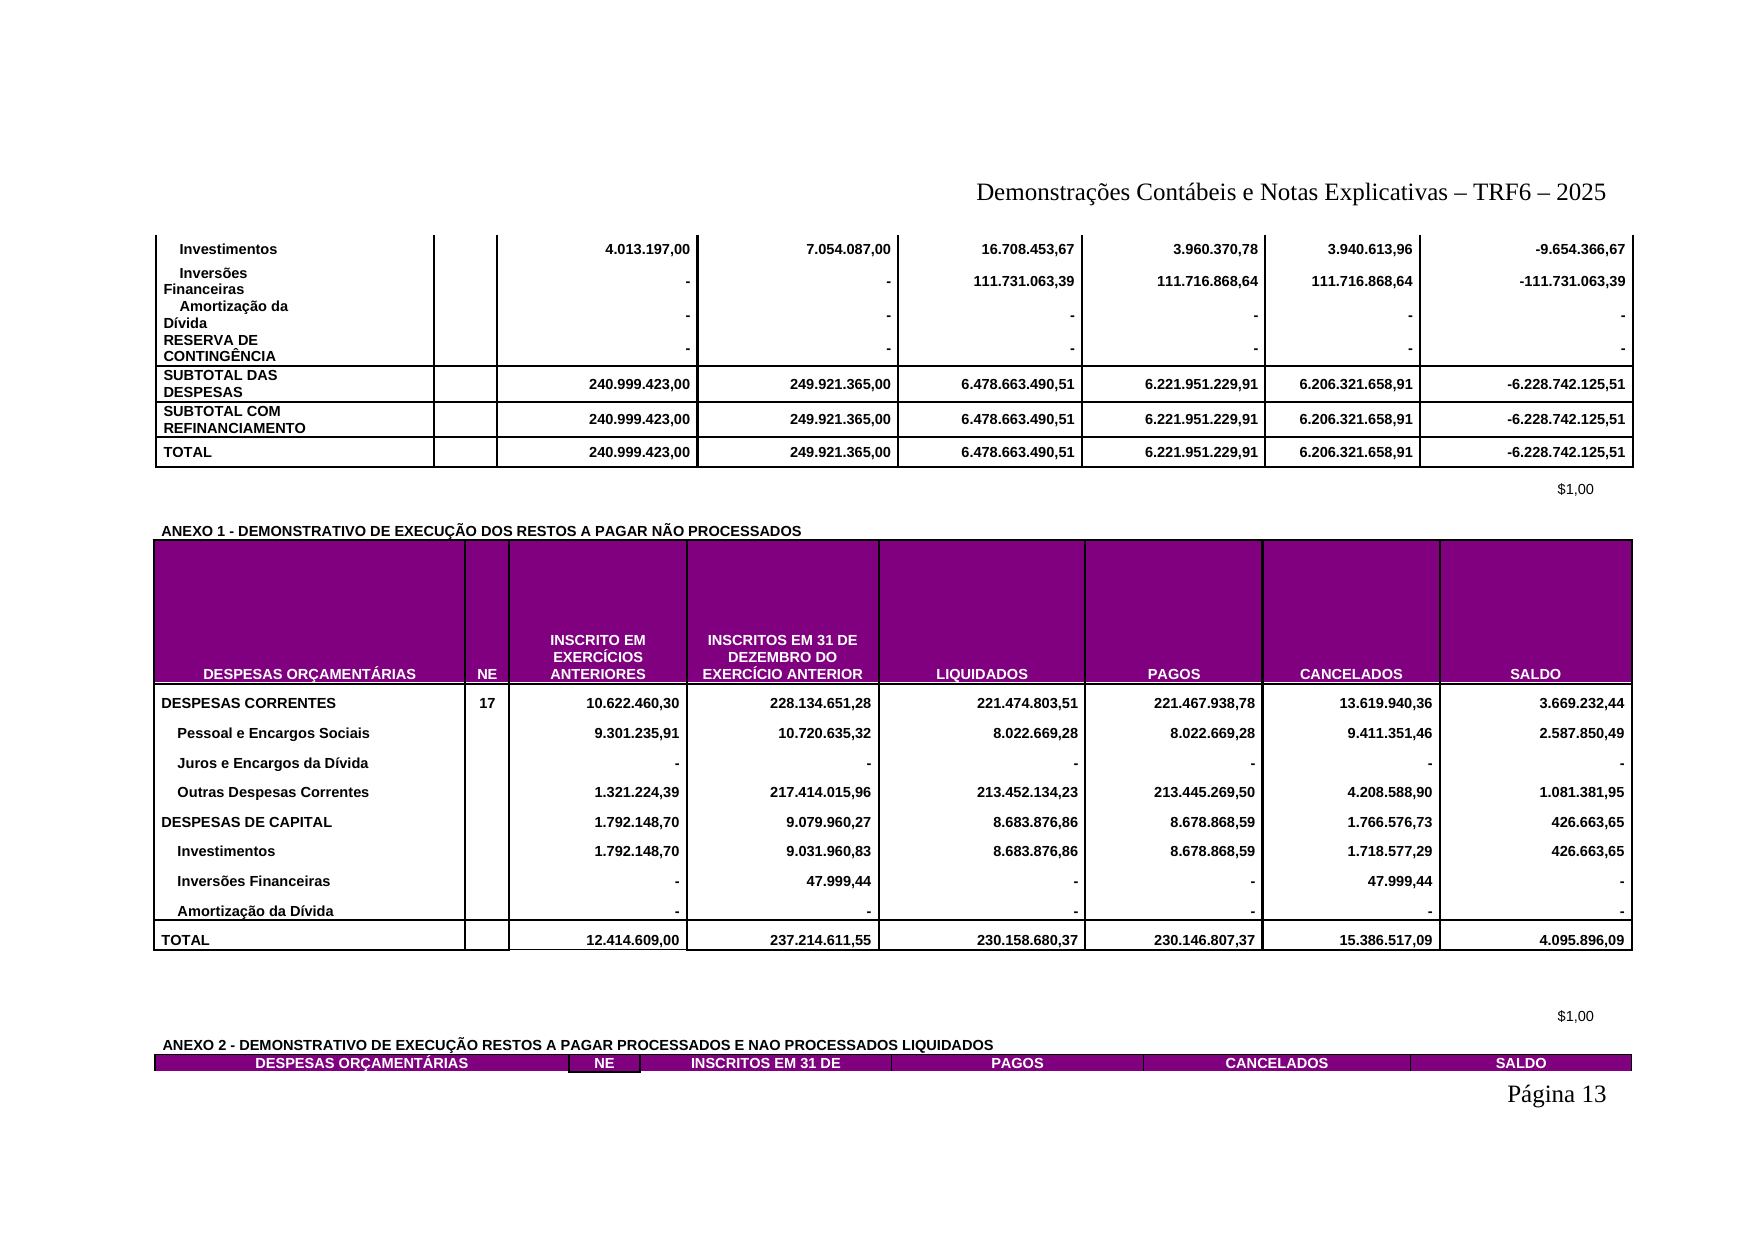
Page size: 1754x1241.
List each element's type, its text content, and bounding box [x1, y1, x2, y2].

table_cell 1.718.577,29 [1264, 830, 1439, 860]
table_cell - [899, 298, 1081, 331]
table_cell [339, 331, 386, 365]
table_cell SUBTOTAL DAS DESPESAS [157, 367, 339, 401]
table_cell [339, 367, 386, 401]
table_cell 230.158.680,37 [880, 921, 1084, 949]
table_cell 47.999,44 [1264, 860, 1439, 889]
table_cell 1.792.148,70 [510, 830, 686, 860]
table_cell 230.146.807,37 [1086, 921, 1261, 949]
table_cell PAGOS [1086, 541, 1261, 682]
table_cell [386, 438, 433, 466]
table_cell -6.228.742.125,51 [1421, 403, 1632, 436]
table_cell 6.206.321.658,91 [1266, 438, 1419, 466]
table_cell - [699, 298, 897, 331]
table_cell 6.221.951.229,91 [1083, 367, 1264, 401]
table_cell 8.678.868,59 [1086, 801, 1261, 830]
table_cell 8.683.876,86 [880, 801, 1084, 830]
table_cell 249.921.365,00 [699, 438, 897, 466]
table_cell 12.414.609,00 [510, 921, 686, 949]
table_cell 237.214.611,55 [688, 921, 878, 949]
table_cell [386, 235, 433, 264]
table_cell 3.940.613,96 [1266, 235, 1419, 264]
table_cell - [899, 331, 1081, 365]
table_cell [339, 298, 386, 331]
table_cell CANCELADOS [1144, 1055, 1410, 1071]
table_cell 6.221.951.229,91 [1083, 403, 1264, 436]
table_cell 111.716.868,64 [1266, 264, 1419, 298]
table_cell DESPESAS ORÇAMENTÁRIAS [156, 1055, 568, 1071]
table_cell 249.921.365,00 [699, 403, 897, 436]
table_cell - [1266, 298, 1419, 331]
table_cell [386, 331, 433, 365]
table_cell [339, 403, 386, 436]
table_cell 221.474.803,51 [880, 685, 1084, 712]
table_cell - [498, 331, 696, 365]
table_cell 111.716.868,64 [1083, 264, 1264, 298]
table_cell INSCRITOS EM 31 DE DEZEMBRO DO EXERCÍCIO ANTERIOR [688, 541, 878, 682]
table_cell -6.228.742.125,51 [1421, 438, 1632, 466]
table_cell [339, 438, 386, 466]
table_cell - [699, 331, 897, 365]
table_cell [435, 298, 496, 331]
table_cell - [1086, 742, 1261, 771]
table_cell 6.206.321.658,91 [1266, 367, 1419, 401]
table_cell [386, 298, 433, 331]
table_cell - [1086, 890, 1261, 919]
table_cell INSCRITOS EM 31 DE [641, 1055, 891, 1071]
table_cell - [1421, 331, 1632, 365]
table_cell [466, 742, 508, 771]
table_cell -111.731.063,39 [1421, 264, 1632, 298]
table_cell Investimentos [155, 830, 464, 860]
table_cell - [1083, 331, 1264, 365]
table_cell 1.792.148,70 [510, 801, 686, 830]
table_cell [466, 771, 508, 801]
table_cell 10.622.460,30 [510, 685, 686, 712]
table_cell -6.228.742.125,51 [1421, 367, 1632, 401]
table_cell DESPESAS DE CAPITAL [155, 801, 464, 830]
table_cell [435, 235, 496, 264]
table_cell [386, 367, 433, 401]
table_cell SALDO [1441, 541, 1631, 682]
table_cell [339, 264, 386, 298]
table_cell TOTAL [157, 438, 339, 466]
table_cell - [510, 890, 686, 919]
table_cell 1.081.381,95 [1441, 771, 1631, 801]
table_cell LIQUIDADOS [880, 541, 1084, 682]
table_cell Amortização da Dívida [155, 890, 464, 919]
table_cell DESPESAS ORÇAMENTÁRIAS [155, 541, 464, 682]
table_cell 8.678.868,59 [1086, 830, 1261, 860]
table_cell - [510, 860, 686, 889]
table_cell [466, 830, 508, 860]
table_cell 47.999,44 [688, 860, 878, 889]
table_cell 9.079.960,27 [688, 801, 878, 830]
table_cell 17 [466, 685, 508, 712]
table_cell - [1266, 331, 1419, 365]
table_cell - [880, 860, 1084, 889]
table_cell - [1264, 742, 1439, 771]
table_cell 426.663,65 [1441, 801, 1631, 830]
table_cell [466, 890, 508, 919]
table_cell - [1086, 860, 1261, 889]
table_cell - [1083, 298, 1264, 331]
table_cell Amortização da Dívida [157, 298, 339, 331]
table_cell [466, 921, 508, 949]
table_cell 426.663,65 [1441, 830, 1631, 860]
table_cell 8.683.876,86 [880, 830, 1084, 860]
table_cell Juros e Encargos da Dívida [155, 742, 464, 771]
table_cell -9.654.366,67 [1421, 235, 1632, 264]
table_cell - [1264, 890, 1439, 919]
table_cell 240.999.423,00 [498, 403, 696, 436]
table_cell NE [466, 541, 508, 682]
table_cell 4.013.197,00 [498, 235, 696, 264]
table_cell 249.921.365,00 [699, 367, 897, 401]
text $1,00 [160, 1007, 1594, 1024]
table_cell 13.619.940,36 [1264, 685, 1439, 712]
table_cell [466, 801, 508, 830]
table_cell 228.134.651,28 [688, 685, 878, 712]
table_cell Investimentos [157, 235, 339, 264]
table_cell 8.022.669,28 [1086, 712, 1261, 742]
table_cell 6.478.663.490,51 [899, 403, 1081, 436]
table_cell [386, 264, 433, 298]
table_cell SUBTOTAL COM REFINANCIAMENTO [157, 403, 339, 436]
table_cell 4.095.896,09 [1441, 921, 1631, 949]
table_cell [435, 403, 496, 436]
table_cell 6.478.663.490,51 [899, 438, 1081, 466]
table_cell Outras Despesas Correntes [155, 771, 464, 801]
table_cell INSCRITO EM EXERCÍCIOS ANTERIORES [510, 541, 686, 682]
table_cell 6.206.321.658,91 [1266, 403, 1419, 436]
table_cell 6.221.951.229,91 [1083, 438, 1264, 466]
table_cell 10.720.635,32 [688, 712, 878, 742]
table_cell Inversões Financeiras [157, 264, 339, 298]
table_cell 213.445.269,50 [1086, 771, 1261, 801]
table_cell 221.467.938,78 [1086, 685, 1261, 712]
table_cell 213.452.134,23 [880, 771, 1084, 801]
table_cell - [1441, 742, 1631, 771]
table_cell 2.587.850,49 [1441, 712, 1631, 742]
table_cell 1.766.576,73 [1264, 801, 1439, 830]
table_cell - [1421, 298, 1632, 331]
table_cell - [880, 742, 1084, 771]
table_cell - [880, 890, 1084, 919]
table_cell NE [570, 1055, 639, 1071]
table_cell 3.960.370,78 [1083, 235, 1264, 264]
table_cell [466, 712, 508, 742]
table_cell 240.999.423,00 [498, 438, 696, 466]
table_cell 240.999.423,00 [498, 367, 696, 401]
table_cell 111.731.063,39 [899, 264, 1081, 298]
table_cell SALDO [1411, 1055, 1631, 1071]
table_cell [435, 331, 496, 365]
table_cell 1.321.224,39 [510, 771, 686, 801]
table_cell - [510, 742, 686, 771]
table_cell DESPESAS CORRENTES [155, 685, 464, 712]
table_cell - [1441, 890, 1631, 919]
table_cell Inversões Financeiras [155, 860, 464, 889]
table_cell [435, 367, 496, 401]
table_header ANEXO 1 - DEMONSTRATIVO DE EXECUÇÃO DOS RESTOS A PAGAR NÃO PROCESSADOS [154, 510, 1632, 539]
table_cell CANCELADOS [1264, 541, 1439, 682]
table_cell [435, 264, 496, 298]
table_cell - [498, 298, 696, 331]
table_header ANEXO 2 - DEMONSTRATIVO DE EXECUÇÃO RESTOS A PAGAR PROCESSADOS E NAO PROCESSADOS LIQUIDADOS [155, 1037, 1632, 1054]
table_cell 217.414.015,96 [688, 771, 878, 801]
table_cell 4.208.588,90 [1264, 771, 1439, 801]
table_cell 3.669.232,44 [1441, 685, 1631, 712]
table_cell 8.022.669,28 [880, 712, 1084, 742]
table_cell - [688, 742, 878, 771]
table_cell 15.386.517,09 [1264, 921, 1439, 949]
table_cell - [688, 890, 878, 919]
table_cell 9.031.960,83 [688, 830, 878, 860]
table_cell - [1441, 860, 1631, 889]
table_cell [386, 403, 433, 436]
table_cell - [498, 264, 696, 298]
table_cell RESERVA DE CONTINGÊNCIA [157, 331, 339, 365]
table_cell Pessoal e Encargos Sociais [155, 712, 464, 742]
table_cell TOTAL [155, 921, 464, 949]
text $1,00 [160, 480, 1594, 497]
table_cell 6.478.663.490,51 [899, 367, 1081, 401]
table_cell 9.301.235,91 [510, 712, 686, 742]
table_cell PAGOS [892, 1055, 1143, 1071]
table_cell [339, 235, 386, 264]
table_cell 7.054.087,00 [699, 235, 897, 264]
table_cell [435, 438, 496, 466]
table_cell 9.411.351,46 [1264, 712, 1439, 742]
table_cell - [699, 264, 897, 298]
table_cell [466, 860, 508, 889]
table_cell 16.708.453,67 [899, 235, 1081, 264]
